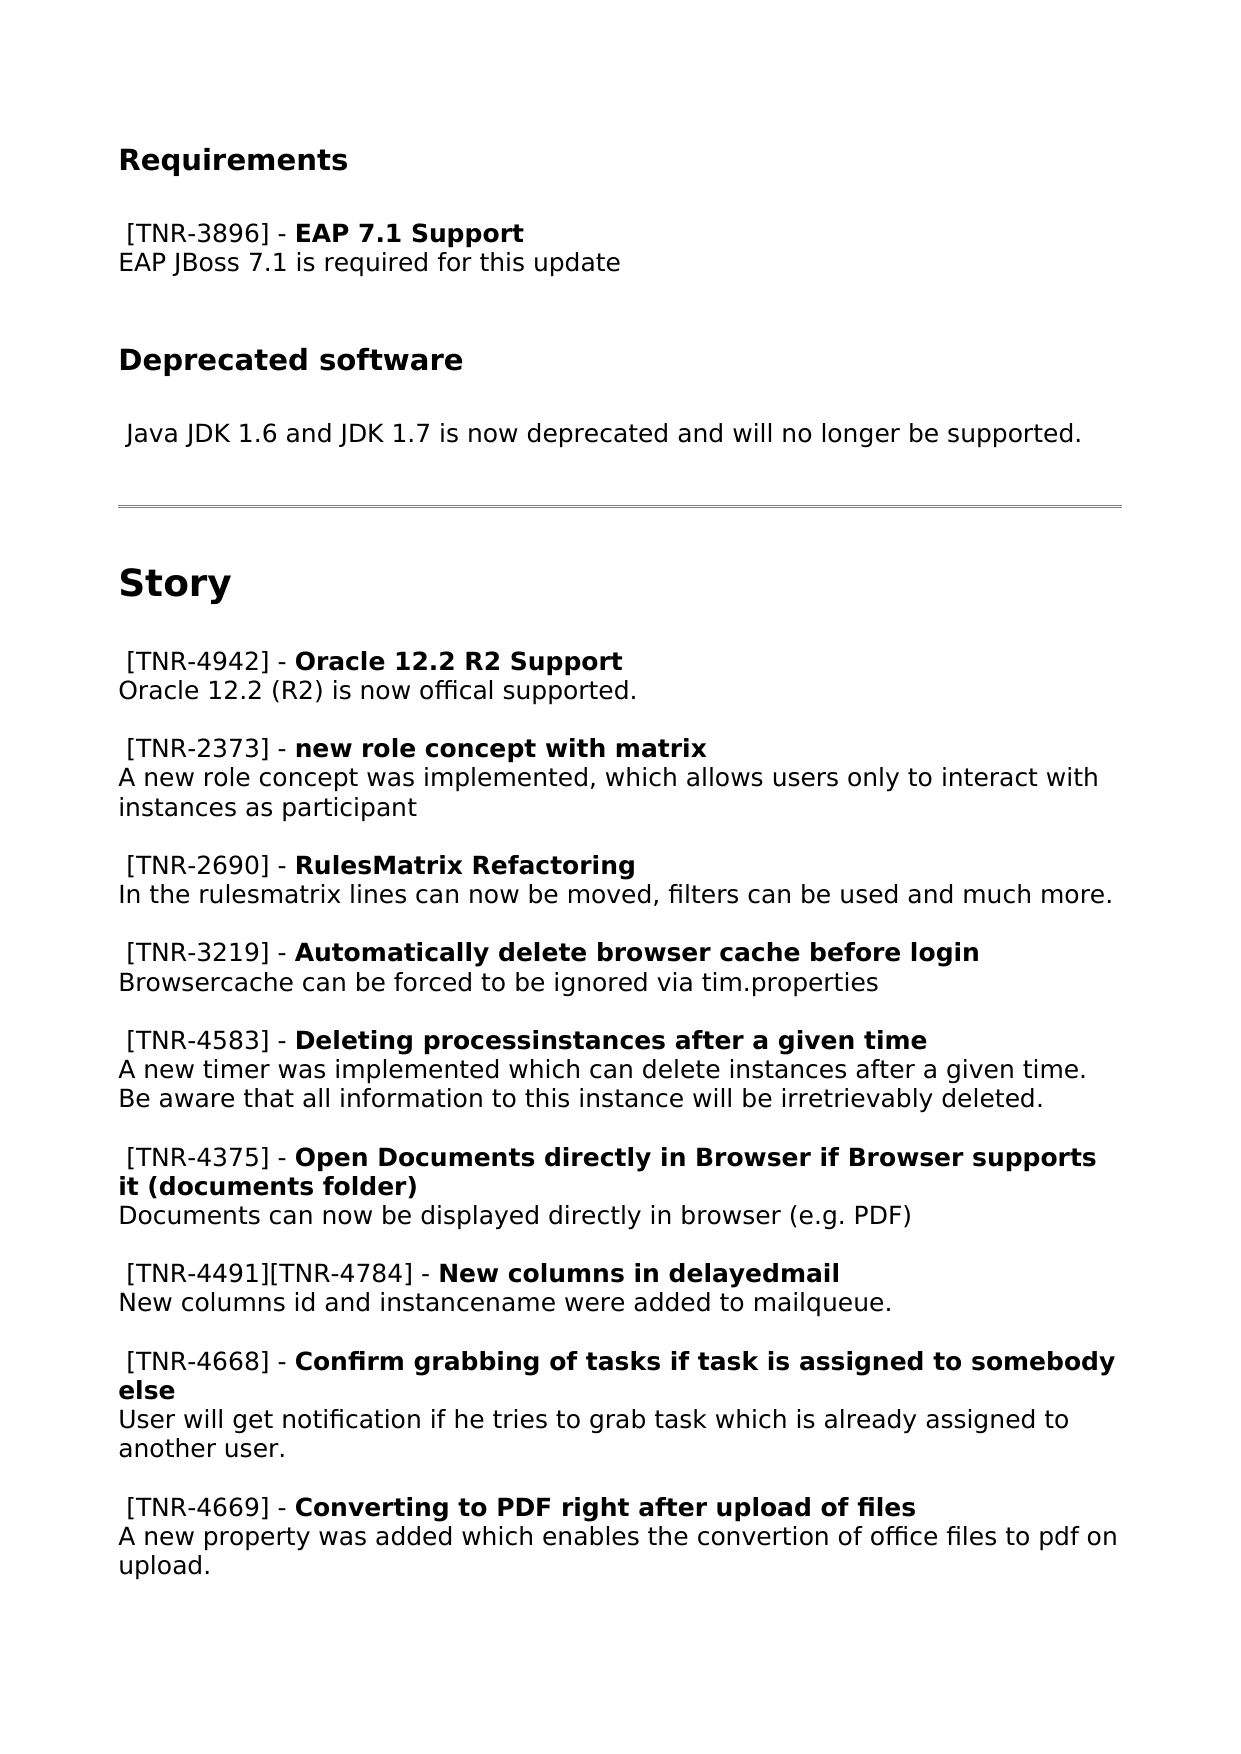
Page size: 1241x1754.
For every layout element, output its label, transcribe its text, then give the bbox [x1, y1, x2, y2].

subtitle Deprecated software [118, 344, 1122, 378]
subtitle Requirements [118, 143, 1122, 177]
text [TNR-4942] - Oracle 12.2 R2 Support Oracle 12.2 (R2) is now offical supported. [TNR-2373] - new role concept with matrix A new role concept was implemented, which allows users only to interact with instances as participant [TNR-2690] - RulesMatrix Refactoring In the rulesmatrix lines can now be moved, filters can be used and much more. [TNR-3219] - Automatically delete browser cache before login Browsercache can be forced to be ignored via tim.properties [TNR-4583] - Deleting processinstances after a given time A new timer was implemented which can delete instances after a given time. Be aware that all information to this instance will be irretrievably deleted. [TNR-4375] - Open Documents directly in Browser if Browser supports it (documents folder) Documents can now be displayed directly in browser (e.g. PDF) [TNR-4491][TNR-4784] - New columns in delayedmail New columns id and instancename were added to mailqueue. [TNR-4668] - Confirm grabbing of tasks if task is assigned to somebody else User will get notification if he tries to grab task which is already assigned to another user. [TNR-4669] - Converting to PDF right after upload of files A new property was added which enables the convertion of office files to pdf on upload. [118, 618, 1122, 1609]
subtitle Story [118, 562, 1122, 605]
text [TNR-3896] - EAP 7.1 Support EAP JBoss 7.1 is required for this update [118, 189, 1122, 306]
text Java JDK 1.6 and JDK 1.7 is now deprecated and will no longer be supported. [118, 390, 1122, 478]
